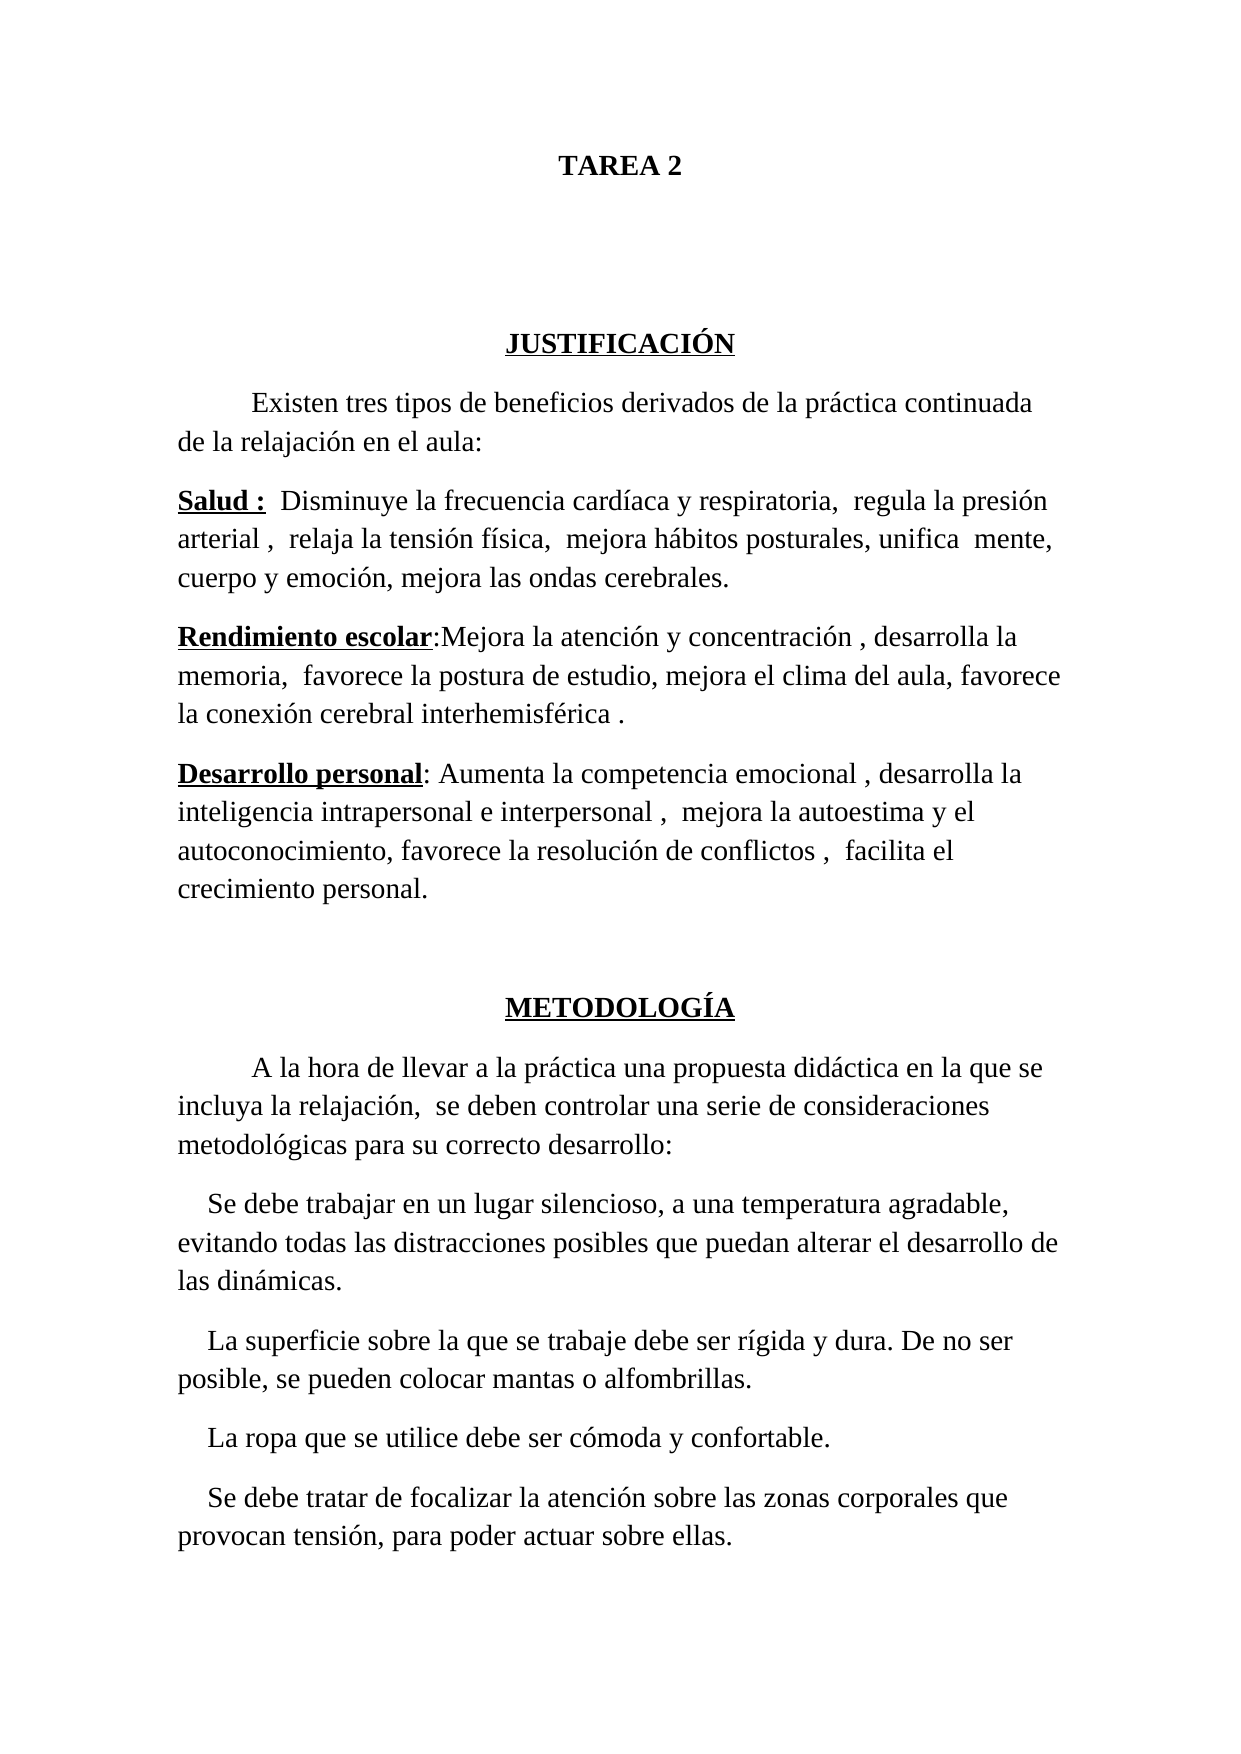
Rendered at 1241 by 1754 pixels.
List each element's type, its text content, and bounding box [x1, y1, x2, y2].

text A la hora de llevar a la práctica una propuesta didáctica en la que se incluya la relajación, se deben controlar una serie de consideraciones metodológicas para su correcto desarrollo: [177, 1050, 1063, 1160]
text JUSTIFICACIÓN [177, 326, 1063, 359]
text  Se debe tratar de focalizar la atención sobre las zonas corporales que provocan tensión, para poder actuar sobre ellas. [177, 1480, 1063, 1552]
text  Se debe trabajar en un lugar silencioso, a una temperatura agradable, evitando todas las distracciones posibles que puedan alterar el desarrollo de las dinámicas. [177, 1186, 1063, 1297]
text METODOLOGÍA [177, 990, 1063, 1024]
text  La superficie sobre la que se trabaje debe ser rígida y dura. De no ser posible, se pueden colocar mantas o alfombrillas. [177, 1323, 1063, 1395]
text  La ropa que se utilice debe ser cómoda y confortable. [177, 1421, 1063, 1454]
text TAREA 2 [177, 148, 1063, 181]
text Existen tres tipos de beneficios derivados de la práctica continuada de la relajación en el aula: [177, 385, 1063, 457]
text Rendimiento escolar:Mejora la atención y concentración , desarrolla la memoria, favorece la postura de estudio, mejora el clima del aula, favorece la conexión cerebral interhemisférica . [177, 619, 1063, 730]
text Salud : Disminuye la frecuencia cardíaca y respiratoria, regula la presión arterial , relaja la tensión física, mejora hábitos posturales, unifica mente, cuerpo y emoción, mejora las ondas cerebrales. [177, 483, 1063, 594]
text Desarrollo personal: Aumenta la competencia emocional , desarrolla la inteligencia intrapersonal e interpersonal , mejora la autoestima y el autoconocimiento, favorece la resolución de conflictos , facilita el crecimiento personal. [177, 756, 1063, 905]
